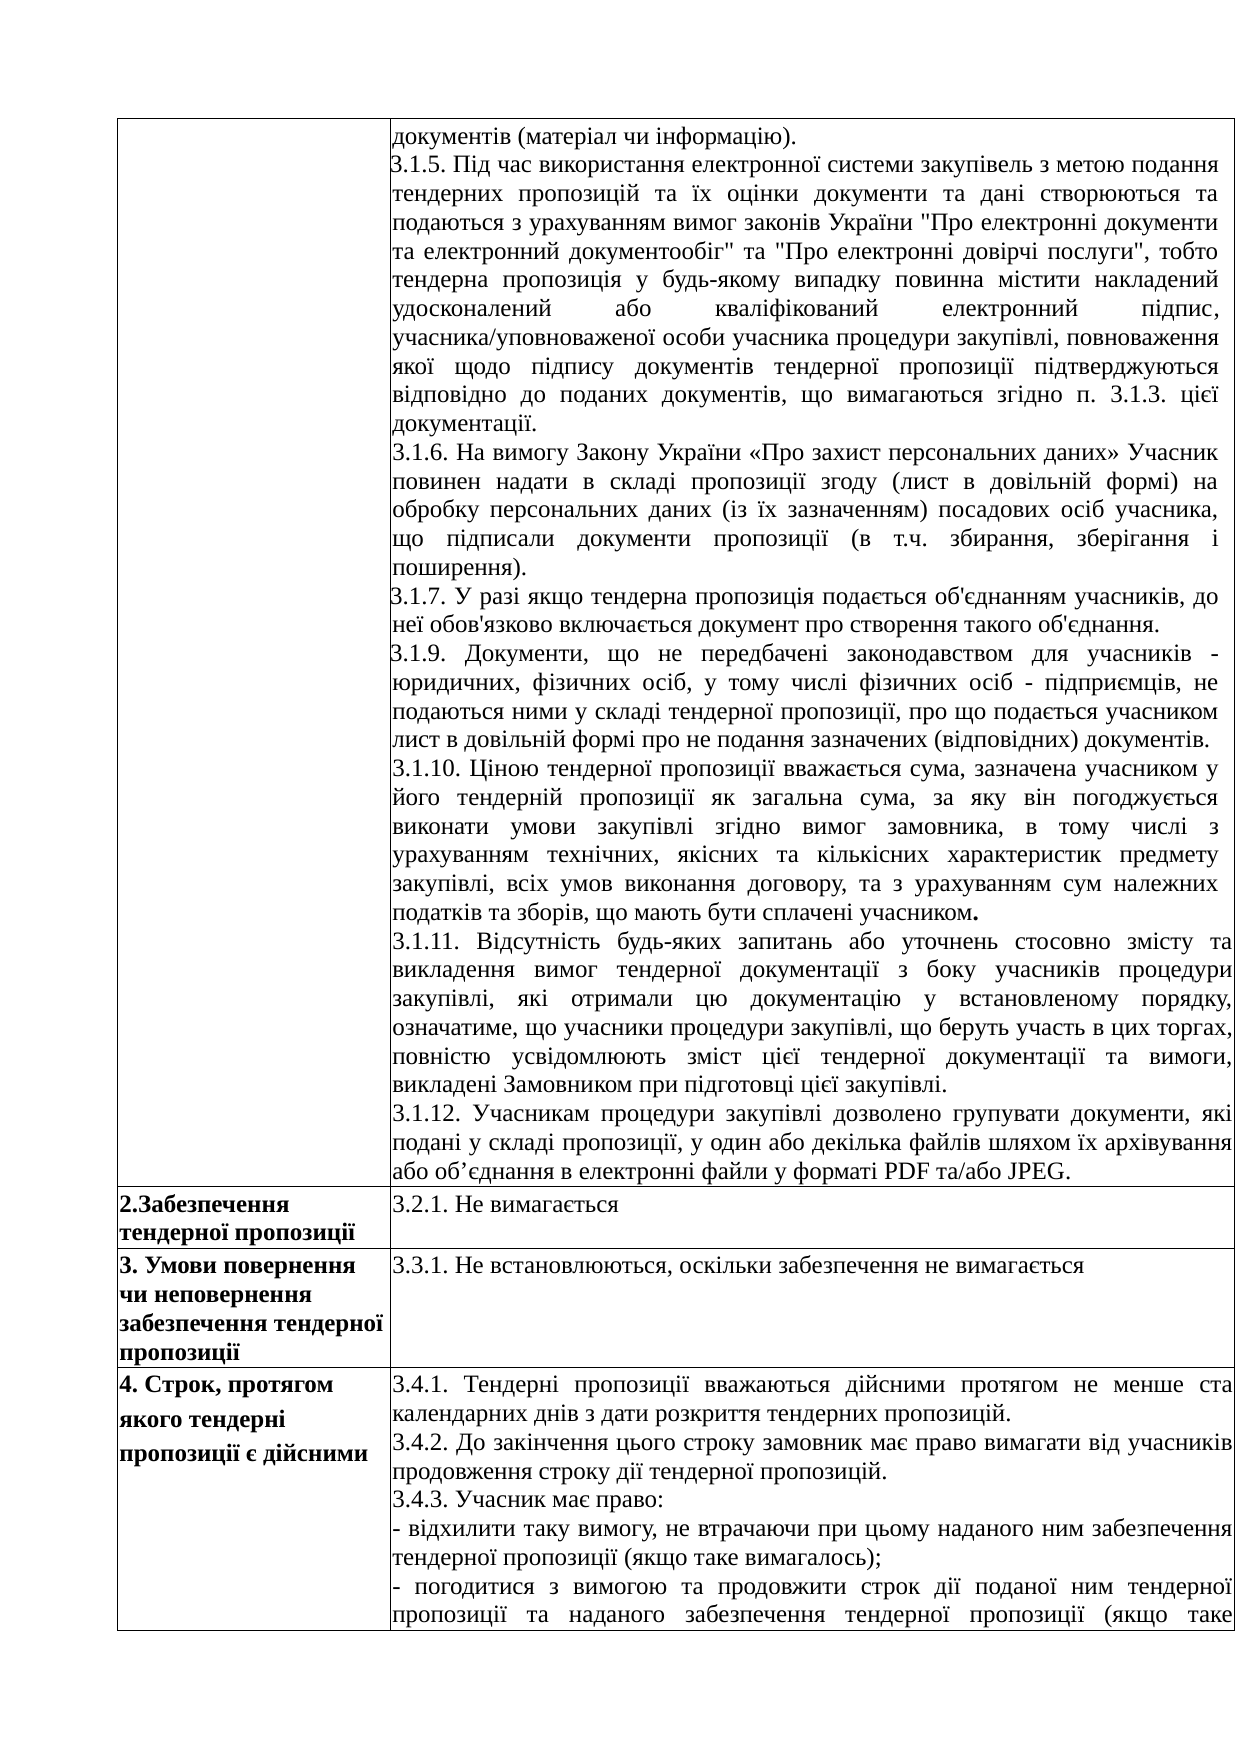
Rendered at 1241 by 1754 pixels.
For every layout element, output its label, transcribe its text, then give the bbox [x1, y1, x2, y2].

table_cell документів (матеріал чи інформацію). 3.1.5. Під час використання електронної системи закупівель з метою подання тендерних пропозицій та їх оцінки документи та дані створюються та подаються з урахуванням вимог законів України "Про електронні документи та електронний документообіг" та "Про електронні довірчі послуги", тобто тендерна пропозиція у будь-якому випадку повинна містити накладений удосконалений або кваліфікований електронний підпис, учасника/уповноваженої особи учасника процедури закупівлі, повноваження якої щодо підпису документів тендерної пропозиції підтверджуються відповідно до поданих документів, що вимагаються згідно п. 3.1.3. цієї документації. 3.1.6. На вимогу Закону України «Про захист персональних даних» Учасник повинен надати в складі пропозиції згоду (лист в довільній формі) на обробку персональних даних (із їх зазначенням) посадових осіб учасника, що підписали документи пропозиції (в т.ч. збирання, зберігання і поширення). 3.1.7. У разі якщо тендерна пропозиція подається об'єднанням учасників, до неї обов'язково включається документ про створення такого об'єднання. 3.1.9. Документи, що не передбачені законодавством для учасників - юридичних, фізичних осіб, у тому числі фізичних осіб - підприємців, не подаються ними у складі тендерної пропозиції, про що подається учасником лист в довільній формі про не подання зазначених (відповідних) документів. 3.1.10. Ціною тендерної пропозиції вважається сума, зазначена учасником у його тендерній пропозиції як загальна сума, за яку він погоджується виконати умови закупівлі згідно вимог замовника, в тому числі з урахуванням технічних, якісних та кількісних характеристик предмету закупівлі, всіх умов виконання договору, та з урахуванням сум належних податків та зборів, що мають бути сплачені учасником. 3.1.11. Відсутність будь-яких запитань або уточнень стосовно змісту та викладення вимог тендерної документації з боку учасників процедури закупівлі, які отримали цю документацію у встановленому порядку, означатиме, що учасники процедури закупівлі, що беруть участь в цих торгах, повністю усвідомлюють зміст цієї тендерної документації та вимоги, викладені Замовником при підготовці цієї закупівлі. 3.1.12. Учасникам процедури закупівлі дозволено групувати документи, які подані у складі пропозиції, у один або декілька файлів шляхом їх архівування або об’єднання в електронні файли у форматі PDF та/або JPEG. [391, 119, 1234, 1186]
table_cell [118, 119, 390, 1186]
table_cell 3.3.1. Не встановлюються, оскільки забезпечення не вимагається [391, 1249, 1234, 1367]
table_cell 3.2.1. Не вимагається [391, 1187, 1234, 1248]
table_cell 4. Строк, протягом якого тендерні пропозиції є дійсними [118, 1368, 390, 1630]
table_cell 2.Забезпечення тендерної пропозиції [118, 1187, 390, 1248]
table_cell 3.4.1. Тендерні пропозиції вважаються дійсними протягом не менше ста календарних днів з дати розкриття тендерних пропозицій. 3.4.2. До закінчення цього строку замовник має право вимагати від учасників продовження строку дії тендерної пропозицій. 3.4.3. Учасник має право: - відхилити таку вимогу, не втрачаючи при цьому наданого ним забезпечення тендерної пропозиції (якщо таке вимагалось); - погодитися з вимогою та продовжити строк дії поданої ним тендерної пропозиції та наданого забезпечення тендерної пропозиції (якщо таке [391, 1368, 1234, 1630]
table_cell 3. Умови повернення чи неповернення забезпечення тендерної пропозиції [118, 1249, 390, 1367]
